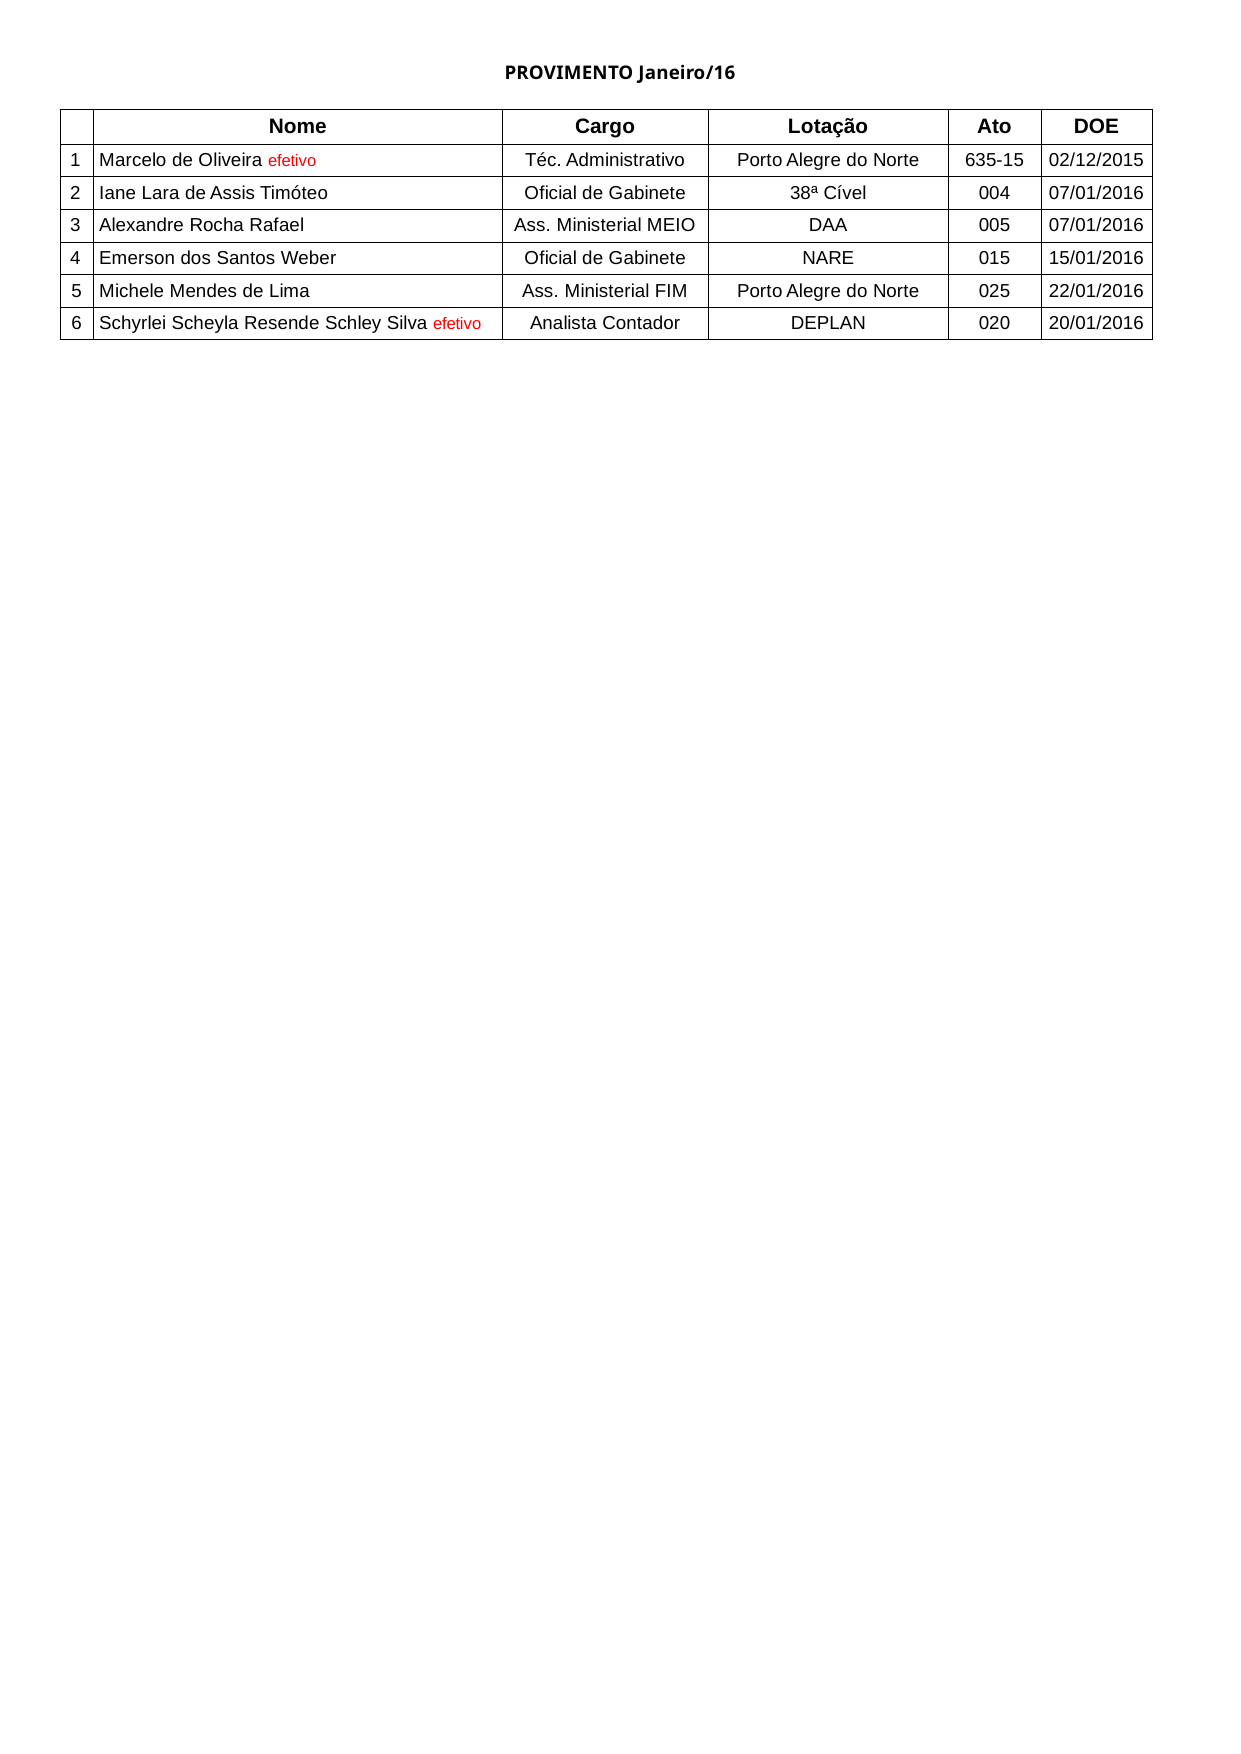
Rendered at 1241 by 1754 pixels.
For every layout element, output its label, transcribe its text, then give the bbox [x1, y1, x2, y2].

table_cell 005 [949, 210, 1041, 242]
table_cell DEPLAN [709, 308, 948, 339]
table_cell 2 [61, 177, 93, 209]
table_cell Porto Alegre do Norte [709, 145, 948, 176]
table_cell Schyrlei Scheyla Resende Schley Silva efetivo [94, 308, 502, 339]
table_cell 07/01/2016 [1042, 177, 1152, 209]
table_cell 22/01/2016 [1042, 275, 1152, 307]
table_header [61, 110, 93, 144]
table_cell Porto Alegre do Norte [709, 275, 948, 307]
table_cell 025 [949, 275, 1041, 307]
table_cell 020 [949, 308, 1041, 339]
table_cell DAA [709, 210, 948, 242]
table_cell Iane Lara de Assis Timóteo [94, 177, 502, 209]
table_cell 38ª Cível [709, 177, 948, 209]
table_cell 004 [949, 177, 1041, 209]
table_cell Emerson dos Santos Weber [94, 243, 502, 274]
table_header Ato [949, 110, 1041, 144]
table_header Lotação [709, 110, 948, 144]
table_cell Ass. Ministerial MEIO [503, 210, 708, 242]
table_cell 3 [61, 210, 93, 242]
table_cell 02/12/2015 [1042, 145, 1152, 176]
table_cell Oficial de Gabinete [503, 177, 708, 209]
table_cell 015 [949, 243, 1041, 274]
table_cell Analista Contador [503, 308, 708, 339]
table_header DOE [1042, 110, 1152, 144]
table_cell Téc. Administrativo [503, 145, 708, 176]
table_cell Oficial de Gabinete [503, 243, 708, 274]
table_cell Michele Mendes de Lima [94, 275, 502, 307]
table_header Cargo [503, 110, 708, 144]
table_cell 07/01/2016 [1042, 210, 1152, 242]
table_header Nome [94, 110, 502, 144]
table_cell 15/01/2016 [1042, 243, 1152, 274]
table_cell 635-15 [949, 145, 1041, 176]
table_cell 6 [61, 308, 93, 339]
table_cell NARE [709, 243, 948, 274]
table_cell Marcelo de Oliveira efetivo [94, 145, 502, 176]
table_cell Alexandre Rocha Rafael [94, 210, 502, 242]
table_cell 20/01/2016 [1042, 308, 1152, 339]
text PROVIMENTO Janeiro/16 [59, 59, 1181, 85]
table_cell 5 [61, 275, 93, 307]
table_cell 4 [61, 243, 93, 274]
table_cell Ass. Ministerial FIM [503, 275, 708, 307]
table_cell 1 [61, 145, 93, 176]
